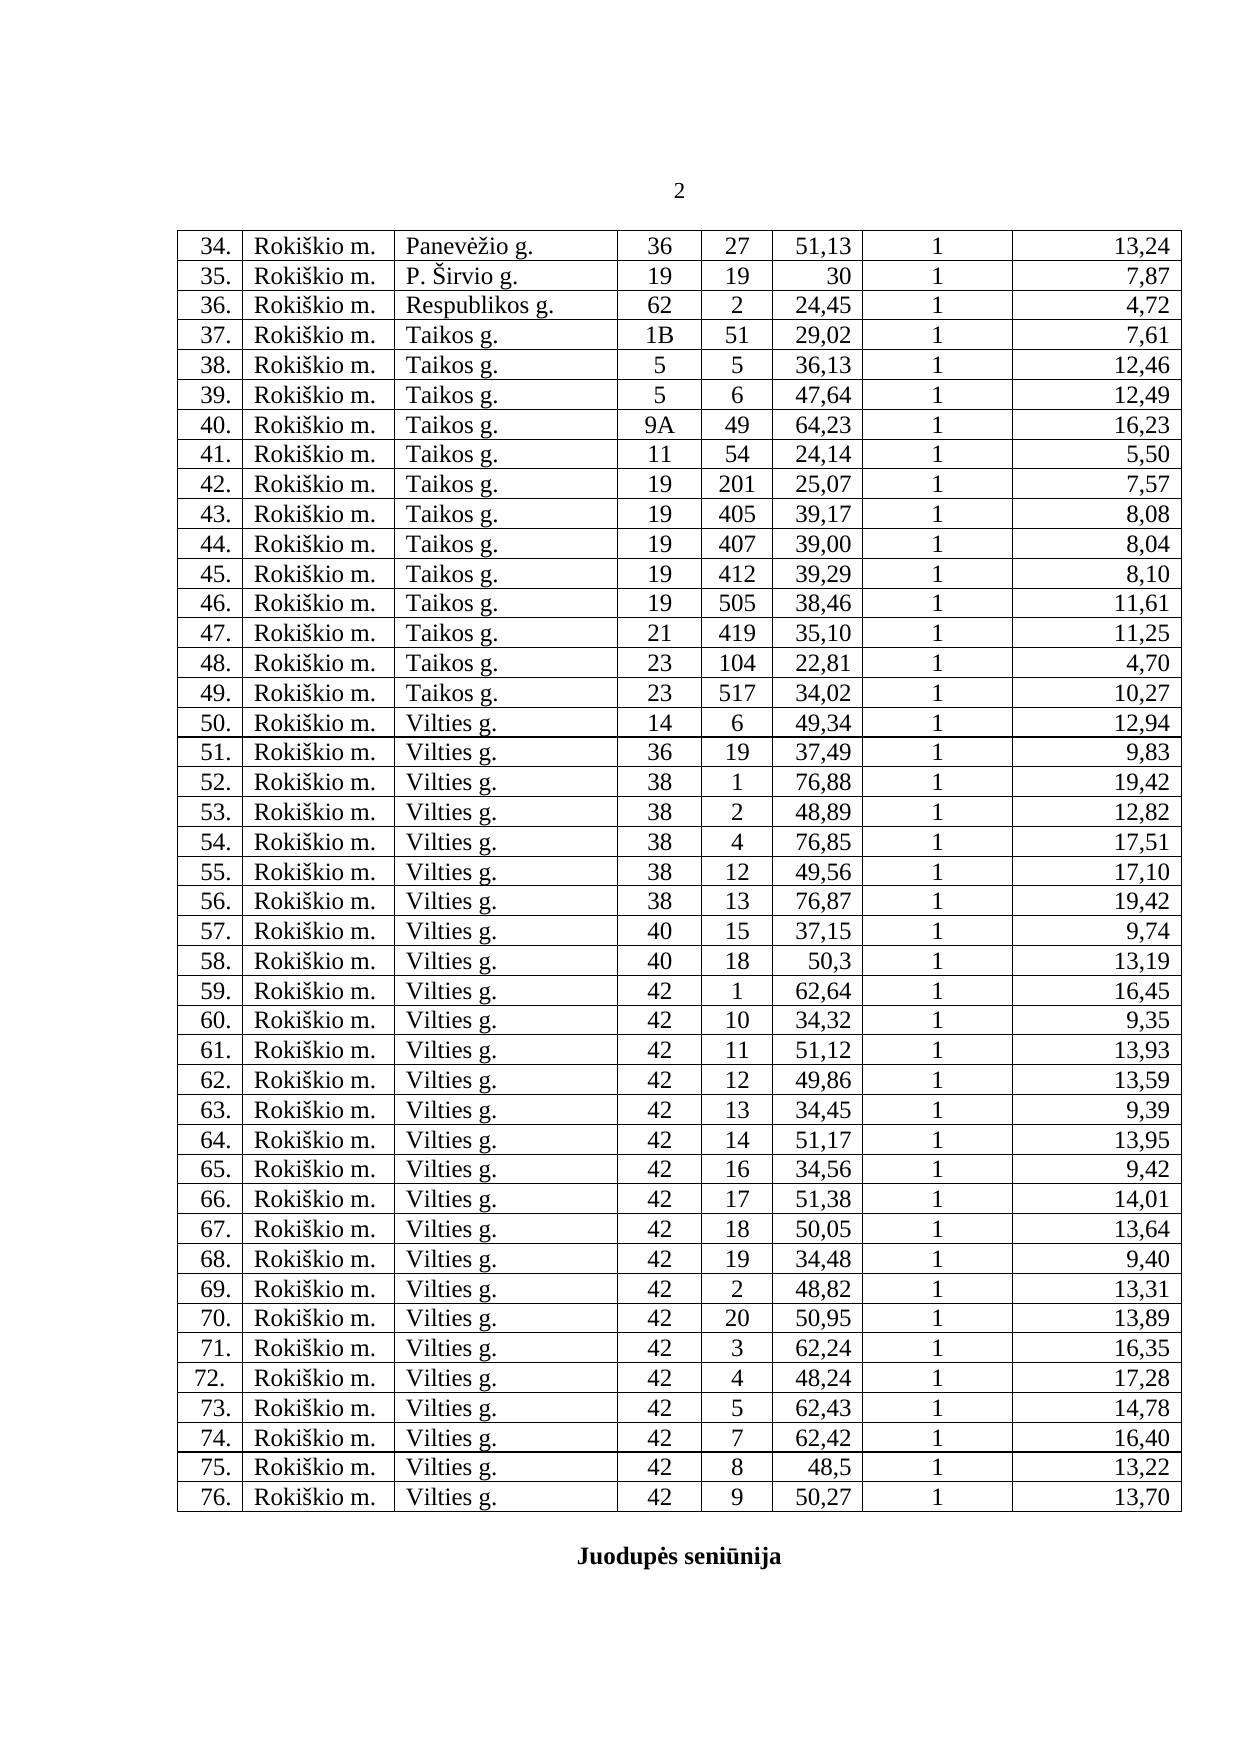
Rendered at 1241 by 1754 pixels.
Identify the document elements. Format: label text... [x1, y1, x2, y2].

table_cell Vilties g. [395, 1214, 617, 1243]
table_cell 61. [178, 1035, 242, 1064]
table_cell 50,05 [773, 1214, 862, 1243]
table_cell 9,35 [1013, 1006, 1181, 1034]
table_cell 49,86 [773, 1065, 862, 1094]
table_cell 1 [863, 1274, 1012, 1302]
table_cell 62,43 [773, 1393, 862, 1422]
table_cell 36 [618, 738, 701, 766]
table_cell Rokiškio m. [243, 589, 394, 617]
table_cell 5 [618, 350, 701, 379]
table_cell 48,82 [773, 1274, 862, 1302]
table_cell 42 [618, 976, 701, 1004]
table_cell 42 [618, 1065, 701, 1094]
table_cell Vilties g. [395, 886, 617, 915]
table_cell 11,61 [1013, 589, 1181, 617]
table_cell Rokiškio m. [243, 827, 394, 856]
table_cell 7,61 [1013, 320, 1181, 349]
table_cell Rokiškio m. [243, 499, 394, 528]
table_cell Rokiškio m. [243, 350, 394, 379]
table_cell Rokiškio m. [243, 1244, 394, 1273]
table_cell 53. [178, 797, 242, 826]
table_cell 17,10 [1013, 857, 1181, 885]
table_cell 36. [178, 291, 242, 319]
table_cell 19 [618, 589, 701, 617]
table_cell 51,38 [773, 1184, 862, 1213]
table_cell 48,5 [773, 1453, 862, 1481]
table_cell 42 [618, 1006, 701, 1034]
table_cell 42 [618, 1095, 701, 1124]
table_cell 1 [863, 261, 1012, 289]
table_cell 42 [618, 1333, 701, 1362]
table_cell 9 [702, 1482, 772, 1511]
table_cell 517 [702, 678, 772, 707]
table_cell Vilties g. [395, 1035, 617, 1064]
table_cell 13,22 [1013, 1453, 1181, 1481]
text Juodupės seniūnija [177, 1541, 1181, 1569]
table_cell 1 [702, 976, 772, 1004]
table_cell 407 [702, 529, 772, 558]
table_cell 69. [178, 1274, 242, 1302]
table_cell 43. [178, 499, 242, 528]
table_cell 42 [618, 1304, 701, 1332]
table_cell 76,85 [773, 827, 862, 856]
table_cell 51,13 [773, 231, 862, 260]
table_cell 68. [178, 1244, 242, 1273]
table_cell 34,02 [773, 678, 862, 707]
table_cell 49. [178, 678, 242, 707]
table_cell 37. [178, 320, 242, 349]
table_cell 7,87 [1013, 261, 1181, 289]
table_cell Rokiškio m. [243, 1274, 394, 1302]
table_cell 1 [863, 1333, 1012, 1362]
table_cell 39,29 [773, 559, 862, 587]
table_cell 7,57 [1013, 469, 1181, 498]
table_cell Rokiškio m. [243, 320, 394, 349]
table_cell 1 [863, 440, 1012, 468]
table_cell 405 [702, 499, 772, 528]
table_cell 1 [863, 767, 1012, 796]
table_cell 64. [178, 1125, 242, 1153]
table_cell 13,59 [1013, 1065, 1181, 1094]
table_cell 49,34 [773, 708, 862, 736]
table_cell 5 [618, 380, 701, 409]
table_cell 52. [178, 767, 242, 796]
table_cell 73. [178, 1393, 242, 1422]
table_cell Vilties g. [395, 1006, 617, 1034]
table_cell 37,15 [773, 916, 862, 945]
table_cell 2 [702, 1274, 772, 1302]
table_cell Taikos g. [395, 618, 617, 647]
table_cell 16,23 [1013, 410, 1181, 438]
table_cell 44. [178, 529, 242, 558]
table_cell Rokiškio m. [243, 1333, 394, 1362]
table_cell 56. [178, 886, 242, 915]
table_cell 19 [702, 261, 772, 289]
table_cell Vilties g. [395, 827, 617, 856]
table_cell 1 [863, 1006, 1012, 1034]
table_cell 17,51 [1013, 827, 1181, 856]
table_cell 62,24 [773, 1333, 862, 1362]
table_cell 505 [702, 589, 772, 617]
table_cell 39,00 [773, 529, 862, 558]
table_cell 1 [863, 1304, 1012, 1332]
table_cell Vilties g. [395, 857, 617, 885]
table_cell 13,64 [1013, 1214, 1181, 1243]
table_cell 47,64 [773, 380, 862, 409]
table_cell 9A [618, 410, 701, 438]
table_cell 65. [178, 1155, 242, 1183]
table_cell Rokiškio m. [243, 380, 394, 409]
table_cell 1 [863, 618, 1012, 647]
table_cell 16 [702, 1155, 772, 1183]
table_cell Rokiškio m. [243, 1423, 394, 1451]
table_cell 34,45 [773, 1095, 862, 1124]
table_cell 55. [178, 857, 242, 885]
table_cell Rokiškio m. [243, 886, 394, 915]
table_cell Rokiškio m. [243, 410, 394, 438]
table_cell 49,56 [773, 857, 862, 885]
table_cell 36,13 [773, 350, 862, 379]
table_cell Vilties g. [395, 738, 617, 766]
table_cell 19,42 [1013, 886, 1181, 915]
table_cell 62 [618, 291, 701, 319]
table_cell Taikos g. [395, 469, 617, 498]
table_cell 14,01 [1013, 1184, 1181, 1213]
table_cell 50. [178, 708, 242, 736]
table_cell 6 [702, 380, 772, 409]
table_cell 17 [702, 1184, 772, 1213]
table_cell Taikos g. [395, 320, 617, 349]
table_cell 34,32 [773, 1006, 862, 1034]
table_cell 42 [618, 1363, 701, 1392]
table_cell 1 [863, 886, 1012, 915]
table_cell Rokiškio m. [243, 1184, 394, 1213]
table_cell 62. [178, 1065, 242, 1094]
table_cell 1 [863, 1482, 1012, 1511]
table_cell 8 [702, 1453, 772, 1481]
table_cell 46. [178, 589, 242, 617]
table_cell 1 [863, 1184, 1012, 1213]
table_cell 10 [702, 1006, 772, 1034]
table_cell 51,17 [773, 1125, 862, 1153]
table_cell Panevėžio g. [395, 231, 617, 260]
table_cell Rokiškio m. [243, 1035, 394, 1064]
table_cell 4,70 [1013, 648, 1181, 677]
table_cell 12,49 [1013, 380, 1181, 409]
table_cell 9,83 [1013, 738, 1181, 766]
table_cell 19,42 [1013, 767, 1181, 796]
table_cell 48. [178, 648, 242, 677]
table_cell 1 [863, 1423, 1012, 1451]
table_cell Vilties g. [395, 797, 617, 826]
table_cell 1 [863, 1244, 1012, 1273]
table_cell Taikos g. [395, 410, 617, 438]
table_cell 23 [618, 648, 701, 677]
table_cell 72. [178, 1363, 242, 1392]
table_cell 8,10 [1013, 559, 1181, 587]
table_cell Taikos g. [395, 499, 617, 528]
table_cell 104 [702, 648, 772, 677]
table_cell 42 [618, 1423, 701, 1451]
table_cell Vilties g. [395, 1304, 617, 1332]
table_cell 18 [702, 946, 772, 975]
table_cell Rokiškio m. [243, 261, 394, 289]
table_cell 51. [178, 738, 242, 766]
table_cell 10,27 [1013, 678, 1181, 707]
table_cell 19 [618, 529, 701, 558]
table_cell 38,46 [773, 589, 862, 617]
table_cell Taikos g. [395, 380, 617, 409]
table_cell 42 [618, 1155, 701, 1183]
table_cell 42 [618, 1453, 701, 1481]
table_cell 40. [178, 410, 242, 438]
table_cell 76,87 [773, 886, 862, 915]
table_cell Vilties g. [395, 1125, 617, 1153]
table_cell 13,24 [1013, 231, 1181, 260]
table_cell 1 [863, 738, 1012, 766]
table_cell Vilties g. [395, 767, 617, 796]
table_cell 19 [618, 559, 701, 587]
table_cell 35. [178, 261, 242, 289]
table_cell Rokiškio m. [243, 916, 394, 945]
table_cell 419 [702, 618, 772, 647]
table_cell 1 [863, 410, 1012, 438]
table_cell 24,45 [773, 291, 862, 319]
table_cell Respublikos g. [395, 291, 617, 319]
table_cell Rokiškio m. [243, 797, 394, 826]
table_cell 19 [618, 499, 701, 528]
table_cell 13,19 [1013, 946, 1181, 975]
table_cell 40 [618, 946, 701, 975]
table_cell 3 [702, 1333, 772, 1362]
table_cell 2 [702, 291, 772, 319]
table_cell 1 [863, 231, 1012, 260]
table_cell 15 [702, 916, 772, 945]
table_cell 74. [178, 1423, 242, 1451]
table_cell 2 [702, 797, 772, 826]
table_cell 45. [178, 559, 242, 587]
table_cell 12,46 [1013, 350, 1181, 379]
table_cell 14 [702, 1125, 772, 1153]
table_cell 12,82 [1013, 797, 1181, 826]
table_cell 1 [863, 350, 1012, 379]
table_cell 1 [863, 708, 1012, 736]
table_cell Rokiškio m. [243, 678, 394, 707]
table_cell 13,95 [1013, 1125, 1181, 1153]
table_cell 11,25 [1013, 618, 1181, 647]
table_cell 38 [618, 797, 701, 826]
table_cell 34. [178, 231, 242, 260]
table_cell 1 [863, 1035, 1012, 1064]
table_cell Taikos g. [395, 648, 617, 677]
table_cell 9,40 [1013, 1244, 1181, 1273]
table_cell Rokiškio m. [243, 946, 394, 975]
table_cell 11 [618, 440, 701, 468]
table_cell 47. [178, 618, 242, 647]
table_cell 38 [618, 827, 701, 856]
table_cell 13 [702, 1095, 772, 1124]
table_cell 4 [702, 827, 772, 856]
table_cell 50,27 [773, 1482, 862, 1511]
table_cell Vilties g. [395, 1155, 617, 1183]
table_cell Rokiškio m. [243, 857, 394, 885]
table_cell 34,56 [773, 1155, 862, 1183]
table_cell 19 [702, 738, 772, 766]
table_cell 67. [178, 1214, 242, 1243]
table_cell 1 [863, 1363, 1012, 1392]
table_cell 1 [863, 857, 1012, 885]
table_cell 54. [178, 827, 242, 856]
table_cell 1 [863, 1453, 1012, 1481]
table_cell Rokiškio m. [243, 1065, 394, 1094]
table_cell 59. [178, 976, 242, 1004]
table_cell Taikos g. [395, 589, 617, 617]
table_cell 4 [702, 1363, 772, 1392]
table_cell Rokiškio m. [243, 738, 394, 766]
table_cell 42 [618, 1244, 701, 1273]
table_cell 62,42 [773, 1423, 862, 1451]
table_cell 21 [618, 618, 701, 647]
table_cell Rokiškio m. [243, 1214, 394, 1243]
table_cell Vilties g. [395, 916, 617, 945]
table_cell 75. [178, 1453, 242, 1481]
table_cell 12 [702, 857, 772, 885]
table_cell 1 [863, 380, 1012, 409]
table_cell 63. [178, 1095, 242, 1124]
table_cell Rokiškio m. [243, 648, 394, 677]
table_cell 27 [702, 231, 772, 260]
table_cell 1 [863, 946, 1012, 975]
table_cell 1 [863, 1125, 1012, 1153]
table_cell 1 [863, 291, 1012, 319]
table_cell 41. [178, 440, 242, 468]
table_cell 23 [618, 678, 701, 707]
table_cell 17,28 [1013, 1363, 1181, 1392]
table_cell 1 [863, 529, 1012, 558]
table_cell 1 [863, 499, 1012, 528]
table_cell Rokiškio m. [243, 1006, 394, 1034]
table_cell 1 [863, 1155, 1012, 1183]
table_cell 62,64 [773, 976, 862, 1004]
table_cell Vilties g. [395, 1095, 617, 1124]
table_cell 36 [618, 231, 701, 260]
table_cell 70. [178, 1304, 242, 1332]
table_cell 18 [702, 1214, 772, 1243]
table_cell Rokiškio m. [243, 1482, 394, 1511]
table_cell 42 [618, 1274, 701, 1302]
table_cell 48,89 [773, 797, 862, 826]
table_cell Vilties g. [395, 1453, 617, 1481]
table_cell Rokiškio m. [243, 1155, 394, 1183]
table_cell 39. [178, 380, 242, 409]
table_cell Vilties g. [395, 1184, 617, 1213]
table_cell 1 [863, 559, 1012, 587]
table_cell 25,07 [773, 469, 862, 498]
table_cell 13,89 [1013, 1304, 1181, 1332]
table_cell 7 [702, 1423, 772, 1451]
table_cell 13,93 [1013, 1035, 1181, 1064]
table_cell 66. [178, 1184, 242, 1213]
table_cell 8,04 [1013, 529, 1181, 558]
table_cell 22,81 [773, 648, 862, 677]
table_cell 42. [178, 469, 242, 498]
table_cell 14 [618, 708, 701, 736]
table_cell Vilties g. [395, 1065, 617, 1094]
table_cell 50,3 [773, 946, 862, 975]
table_cell 49 [702, 410, 772, 438]
table_cell 51,12 [773, 1035, 862, 1064]
table_cell 48,24 [773, 1363, 862, 1392]
table_cell 13 [702, 886, 772, 915]
table_cell 412 [702, 559, 772, 587]
table_cell 12 [702, 1065, 772, 1094]
table_cell Rokiškio m. [243, 440, 394, 468]
table_cell Rokiškio m. [243, 231, 394, 260]
table_cell 34,48 [773, 1244, 862, 1273]
table_cell 12,94 [1013, 708, 1181, 736]
table_cell 64,23 [773, 410, 862, 438]
table_cell 42 [618, 1035, 701, 1064]
table_cell Rokiškio m. [243, 1363, 394, 1392]
table_cell 42 [618, 1482, 701, 1511]
table_cell Rokiškio m. [243, 529, 394, 558]
table_cell 14,78 [1013, 1393, 1181, 1422]
table_cell 38 [618, 767, 701, 796]
table_cell 1 [863, 976, 1012, 1004]
table_cell 51 [702, 320, 772, 349]
table_cell Rokiškio m. [243, 618, 394, 647]
table_cell Rokiškio m. [243, 976, 394, 1004]
table_cell 30 [773, 261, 862, 289]
table_cell 1 [863, 1065, 1012, 1094]
table_cell 39,17 [773, 499, 862, 528]
table_cell 50,95 [773, 1304, 862, 1332]
table_cell Rokiškio m. [243, 469, 394, 498]
table_cell Vilties g. [395, 946, 617, 975]
table_cell P. Širvio g. [395, 261, 617, 289]
table_cell Rokiškio m. [243, 767, 394, 796]
table_cell Taikos g. [395, 678, 617, 707]
table_cell 5,50 [1013, 440, 1181, 468]
table_cell 76. [178, 1482, 242, 1511]
table_cell Rokiškio m. [243, 708, 394, 736]
table_cell 42 [618, 1393, 701, 1422]
table_cell 42 [618, 1125, 701, 1153]
table_cell 76,88 [773, 767, 862, 796]
table_cell 9,74 [1013, 916, 1181, 945]
table_cell Taikos g. [395, 529, 617, 558]
table_cell 37,49 [773, 738, 862, 766]
table_cell 9,42 [1013, 1155, 1181, 1183]
table_cell 20 [702, 1304, 772, 1332]
table_cell Rokiškio m. [243, 291, 394, 319]
table_cell Vilties g. [395, 1423, 617, 1451]
table_cell Vilties g. [395, 708, 617, 736]
table_cell 19 [618, 261, 701, 289]
table_cell 201 [702, 469, 772, 498]
table_cell 38. [178, 350, 242, 379]
table_cell 24,14 [773, 440, 862, 468]
table_cell 5 [702, 350, 772, 379]
table_cell 6 [702, 708, 772, 736]
table_cell 5 [702, 1393, 772, 1422]
table_cell 57. [178, 916, 242, 945]
table_cell 1B [618, 320, 701, 349]
table_cell Rokiškio m. [243, 1304, 394, 1332]
table_cell 1 [863, 648, 1012, 677]
table_cell 11 [702, 1035, 772, 1064]
table_cell 1 [863, 589, 1012, 617]
table_cell 4,72 [1013, 291, 1181, 319]
table_cell Rokiškio m. [243, 1393, 394, 1422]
table_cell Vilties g. [395, 1363, 617, 1392]
table_cell Taikos g. [395, 559, 617, 587]
table_cell Rokiškio m. [243, 1453, 394, 1481]
table_cell Rokiškio m. [243, 559, 394, 587]
table_cell 1 [863, 1393, 1012, 1422]
table_cell 16,45 [1013, 976, 1181, 1004]
table_cell 1 [863, 916, 1012, 945]
table_cell 13,70 [1013, 1482, 1181, 1511]
table_cell 16,40 [1013, 1423, 1181, 1451]
table_cell 40 [618, 916, 701, 945]
table_cell 42 [618, 1184, 701, 1213]
table_cell 1 [863, 797, 1012, 826]
table_cell Taikos g. [395, 440, 617, 468]
table_cell 60. [178, 1006, 242, 1034]
table_cell Rokiškio m. [243, 1125, 394, 1153]
table_cell Vilties g. [395, 1244, 617, 1273]
table_cell 19 [702, 1244, 772, 1273]
table_cell 38 [618, 886, 701, 915]
table_cell 35,10 [773, 618, 862, 647]
table_cell Taikos g. [395, 350, 617, 379]
table_cell 1 [702, 767, 772, 796]
table_cell 1 [863, 1095, 1012, 1124]
table_cell 19 [618, 469, 701, 498]
table_cell 58. [178, 946, 242, 975]
table_cell 13,31 [1013, 1274, 1181, 1302]
table_cell 42 [618, 1214, 701, 1243]
table_cell 1 [863, 469, 1012, 498]
table_cell 38 [618, 857, 701, 885]
table_cell Vilties g. [395, 1393, 617, 1422]
table_cell Rokiškio m. [243, 1095, 394, 1124]
table_cell 29,02 [773, 320, 862, 349]
table_cell 1 [863, 827, 1012, 856]
table_cell Vilties g. [395, 1274, 617, 1302]
table_cell Vilties g. [395, 1482, 617, 1511]
table_cell 1 [863, 320, 1012, 349]
table_cell 1 [863, 678, 1012, 707]
table_cell 71. [178, 1333, 242, 1362]
table_cell 8,08 [1013, 499, 1181, 528]
table_cell 9,39 [1013, 1095, 1181, 1124]
table_cell Vilties g. [395, 976, 617, 1004]
table_cell 54 [702, 440, 772, 468]
table_cell 1 [863, 1214, 1012, 1243]
table_cell Vilties g. [395, 1333, 617, 1362]
table_cell 16,35 [1013, 1333, 1181, 1362]
